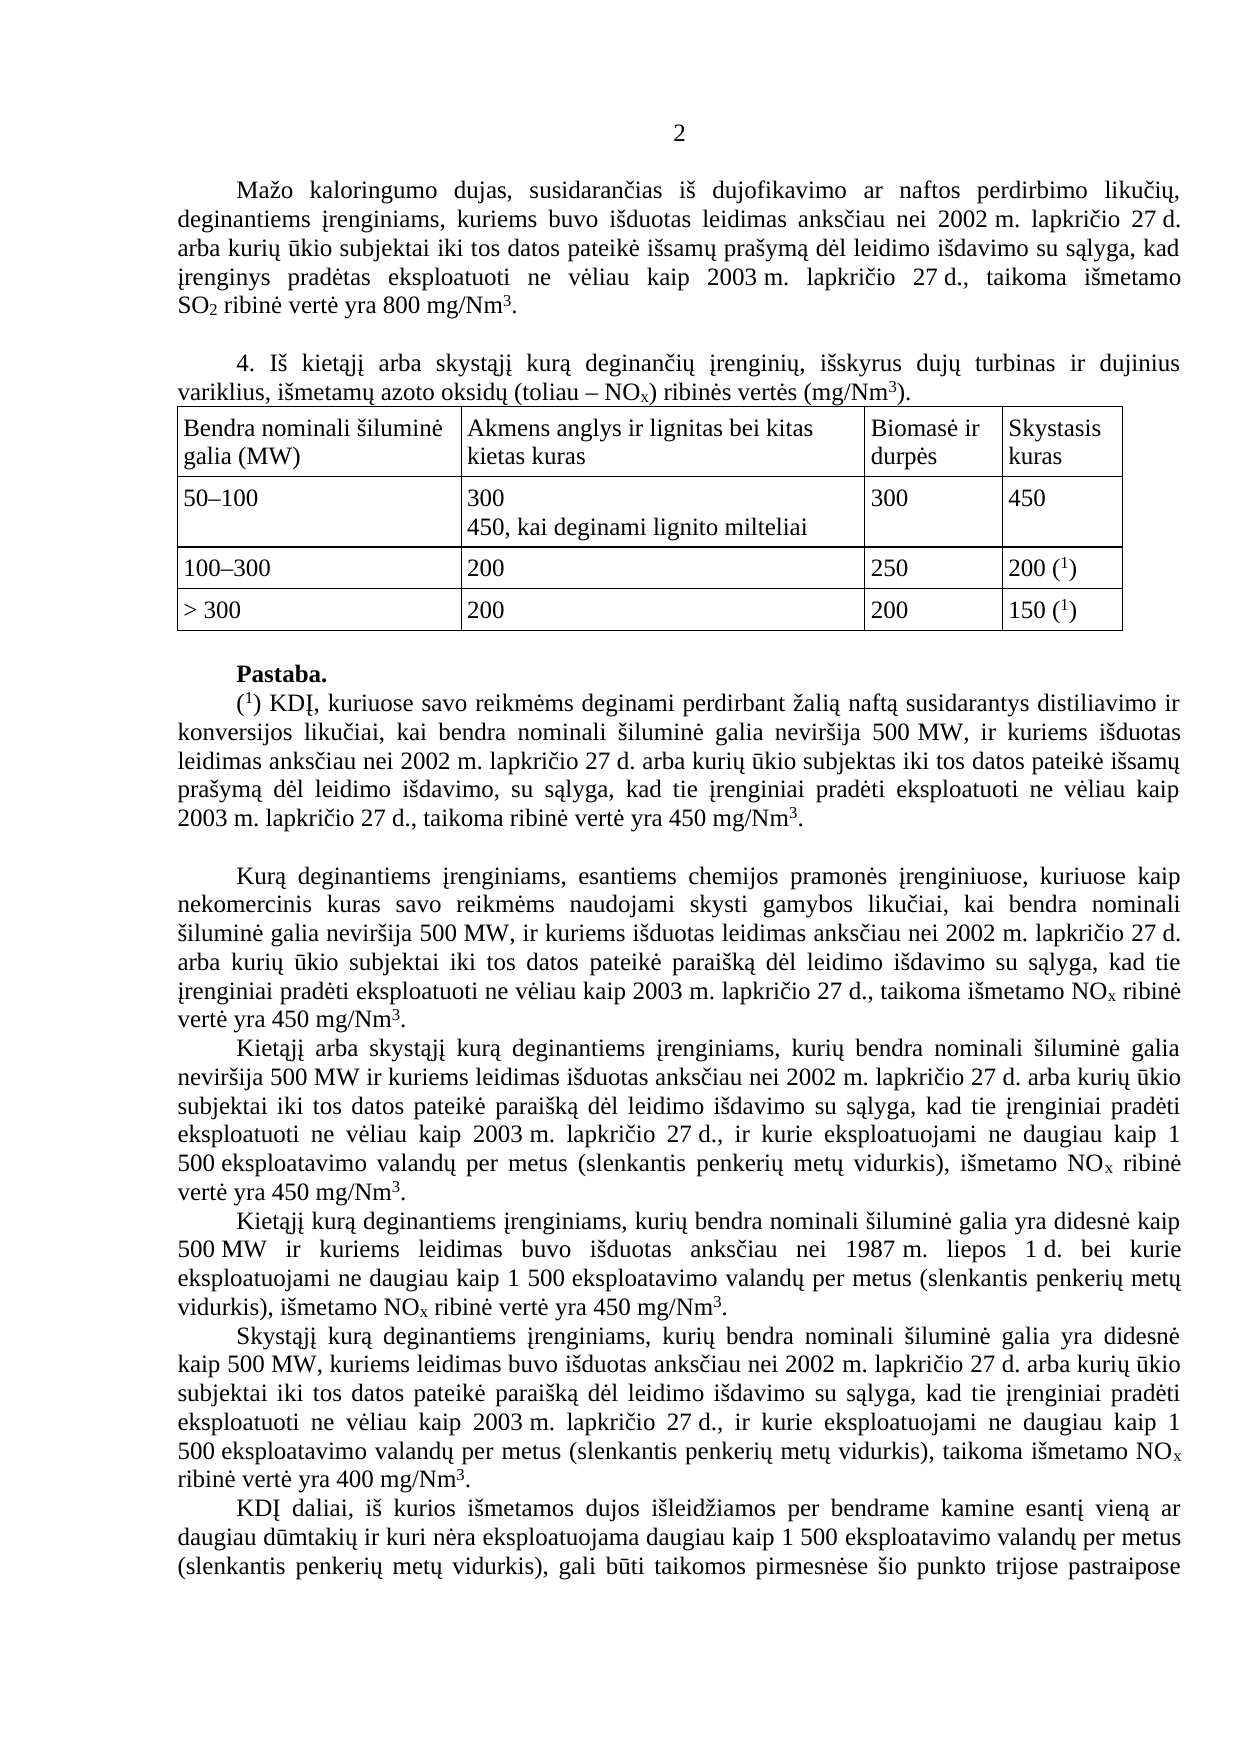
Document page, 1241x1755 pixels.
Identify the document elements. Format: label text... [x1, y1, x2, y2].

table_header Akmens anglys ir lignitas bei kitas kietas kuras [462, 407, 864, 476]
text Kietąjį arba skystąjį kurą deginantiems įrenginiams, kurių bendra nominali šiluminė galia neviršija 500 MW ir kuriems leidimas išduotas anksčiau nei 2002 m. lapkričio 27 d. arba kurių ūkio subjektai iki tos datos pateikė paraišką dėl leidimo išdavimo su sąlyga, kad tie įrenginiai pradėti eksploatuoti ne vėliau kaip 2003 m. lapkričio 27 d., ir kurie eksploatuojami ne daugiau kaip 1 500 eksploatavimo valandų per metus (slenkantis penkerių metų vidurkis), išmetamo NOx ribinė vertė yra 450 mg/Nm3. [177, 1033, 1181, 1206]
table_cell 200 [462, 548, 864, 588]
table_cell 200 (1) [1003, 548, 1122, 588]
text Skystąjį kurą deginantiems įrenginiams, kurių bendra nominali šiluminė galia yra didesnė kaip 500 MW, kuriems leidimas buvo išduotas anksčiau nei 2002 m. lapkričio 27 d. arba kurių ūkio subjektai iki tos datos pateikė paraišką dėl leidimo išdavimo su sąlyga, kad tie įrenginiai pradėti eksploatuoti ne vėliau kaip 2003 m. lapkričio 27 d., ir kurie eksploatuojami ne daugiau kaip 1 500 eksploatavimo valandų per metus (slenkantis penkerių metų vidurkis), taikoma išmetamo NOx ribinė vertė yra 400 mg/Nm3. [177, 1321, 1181, 1493]
table_cell 200 [462, 589, 864, 630]
table_cell 50–100 [178, 477, 461, 546]
table_cell 300 [865, 477, 1002, 546]
text (1) KDĮ, kuriuose savo reikmėms deginami perdirbant žalią naftą susidarantys distiliavimo ir konversijos likučiai, kai bendra nominali šiluminė galia neviršija 500 MW, ir kuriems išduotas leidimas anksčiau nei 2002 m. lapkričio 27 d. arba kurių ūkio subjektas iki tos datos pateikė išsamų prašymą dėl leidimo išdavimo, su sąlyga, kad tie įrenginiai pradėti eksploatuoti ne vėliau kaip 2003 m. lapkričio 27 d., taikoma ribinė vertė yra 450 mg/Nm3. [177, 688, 1181, 832]
table_cell > 300 [178, 589, 461, 630]
table_cell 150 (1) [1003, 589, 1122, 630]
table_cell 300 450, kai deginami lignito milteliai [462, 477, 864, 546]
table_header Bendra nominali šiluminė galia (MW) [178, 407, 461, 476]
text Kurą deginantiems įrenginiams, esantiems chemijos pramonės įrenginiuose, kuriuose kaip nekomercinis kuras savo reikmėms naudojami skysti gamybos likučiai, kai bendra nominali šiluminė galia neviršija 500 MW, ir kuriems išduotas leidimas anksčiau nei 2002 m. lapkričio 27 d. arba kurių ūkio subjektai iki tos datos pateikė paraišką dėl leidimo išdavimo su sąlyga, kad tie įrenginiai pradėti eksploatuoti ne vėliau kaip 2003 m. lapkričio 27 d., taikoma išmetamo NOx ribinė vertė yra 450 mg/Nm3. [177, 861, 1181, 1033]
text Pastaba. [177, 659, 1181, 688]
text KDĮ daliai, iš kurios išmetamos dujos išleidžiamos per bendrame kamine esantį vieną ar daugiau dūmtakių ir kuri nėra eksploatuojama daugiau kaip 1 500 eksploatavimo valandų per metus (slenkantis penkerių metų vidurkis), gali būti taikomos pirmesnėse šio punkto trijose pastraipose [177, 1493, 1181, 1579]
table_cell 100–300 [178, 548, 461, 588]
table_header Biomasė ir durpės [865, 407, 1002, 476]
text Kietąjį kurą deginantiems įrenginiams, kurių bendra nominali šiluminė galia yra didesnė kaip 500 MW ir kuriems leidimas buvo išduotas anksčiau nei 1987 m. liepos 1 d. bei kurie eksploatuojami ne daugiau kaip 1 500 eksploatavimo valandų per metus (slenkantis penkerių metų vidurkis), išmetamo NOx ribinė vertė yra 450 mg/Nm3. [177, 1206, 1181, 1321]
table_header Skystasis kuras [1003, 407, 1122, 476]
table_cell 250 [865, 548, 1002, 588]
text Mažo kaloringumo dujas, susidarančias iš dujofikavimo ar naftos perdirbimo likučių, deginantiems įrenginiams, kuriems buvo išduotas leidimas anksčiau nei 2002 m. lapkričio 27 d. arba kurių ūkio subjektai iki tos datos pateikė išsamų prašymą dėl leidimo išdavimo su sąlyga, kad įrenginys pradėtas eksploatuoti ne vėliau kaip 2003 m. lapkričio 27 d., taikoma išmetamo SO2 ribinė vertė yra 800 mg/Nm3. [177, 176, 1181, 319]
text 4. Iš kietąjį arba skystąjį kurą deginančių įrenginių, išskyrus dujų turbinas ir dujinius variklius, išmetamų azoto oksidų (toliau – NOx) ribinės vertės (mg/Nm3). [177, 348, 1181, 406]
table_cell 450 [1003, 477, 1122, 546]
table_cell 200 [865, 589, 1002, 630]
